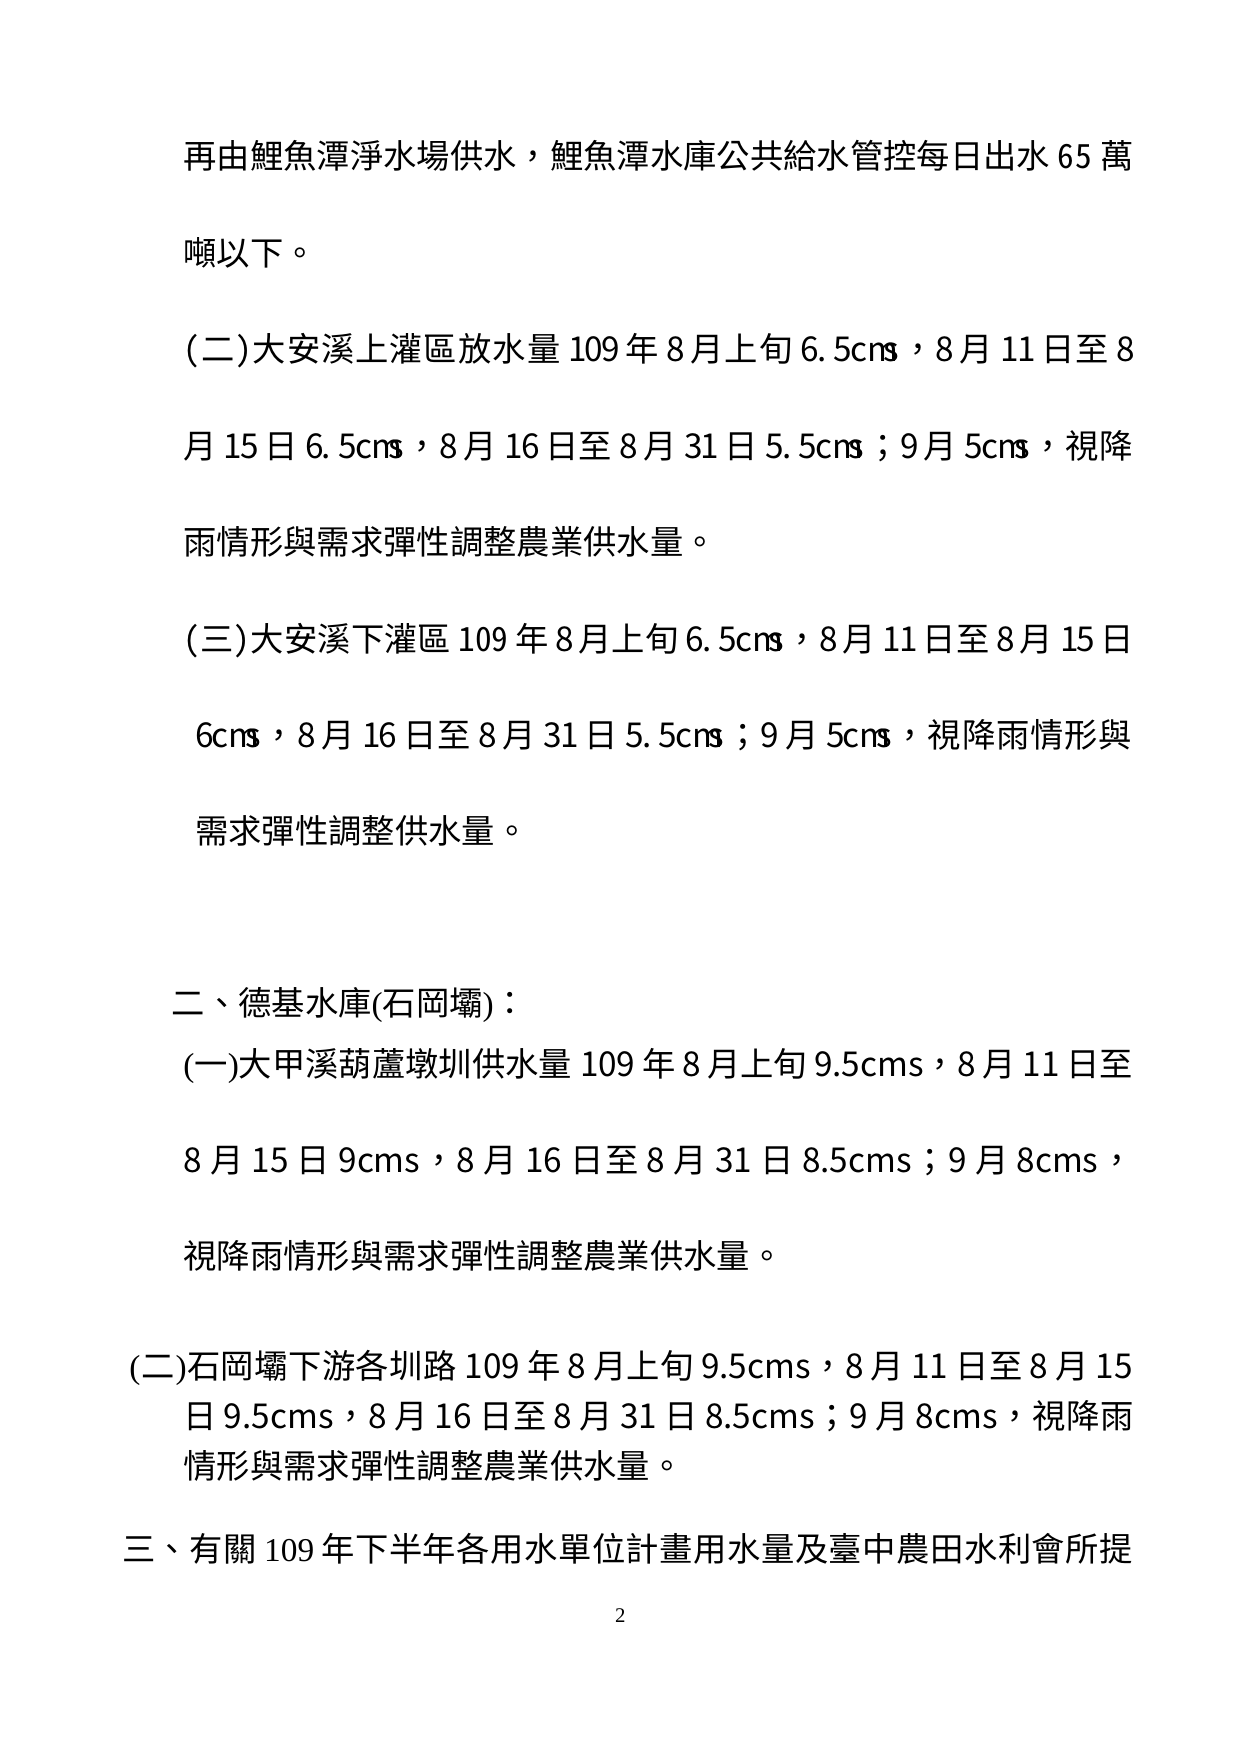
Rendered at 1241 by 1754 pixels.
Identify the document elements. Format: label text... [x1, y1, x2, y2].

text (三)大安溪下灌區109年8月上旬6.5cms，8月11日至8月15日6cms，8月16日至8月31日5.5cms；9月5cms，視降雨情形與需求彈性調整供水量。 [83, 612, 1134, 853]
text 三、有關109年下半年各用水單位計畫用水量及臺中農田水利會所提 [77, 1521, 1134, 1571]
text (二)石岡壩下游各圳路109年8月上旬9.5cms，8月11日至8月15日9.5cms，8月16日至8月31日8.5cms；9月8cms，視降雨情形與需求彈性調整農業供水量。 [77, 1338, 1134, 1488]
text 再由鯉魚潭淨水場供水，鯉魚潭水庫公共給水管控每日出水65萬噸以下。 [183, 130, 1134, 275]
text 二、德基水庫(石岡壩)： [171, 975, 1134, 1025]
text (一)大甲溪葫蘆墩圳供水量109年8月上旬9.5cms，8月11日至8月15日9cms，8月16日至8月31日8.5cms；9月8cms，視降雨情形與需求彈性調整農業供水量。 [183, 1037, 1134, 1278]
text (二)大安溪上灌區放水量109年8月上旬6.5cms，8月11日至8月15日6.5cms，8月16日至8月31日5.5cms；9月5cms，視降雨情形與需求彈性調整農業供水量。 [183, 323, 1134, 564]
